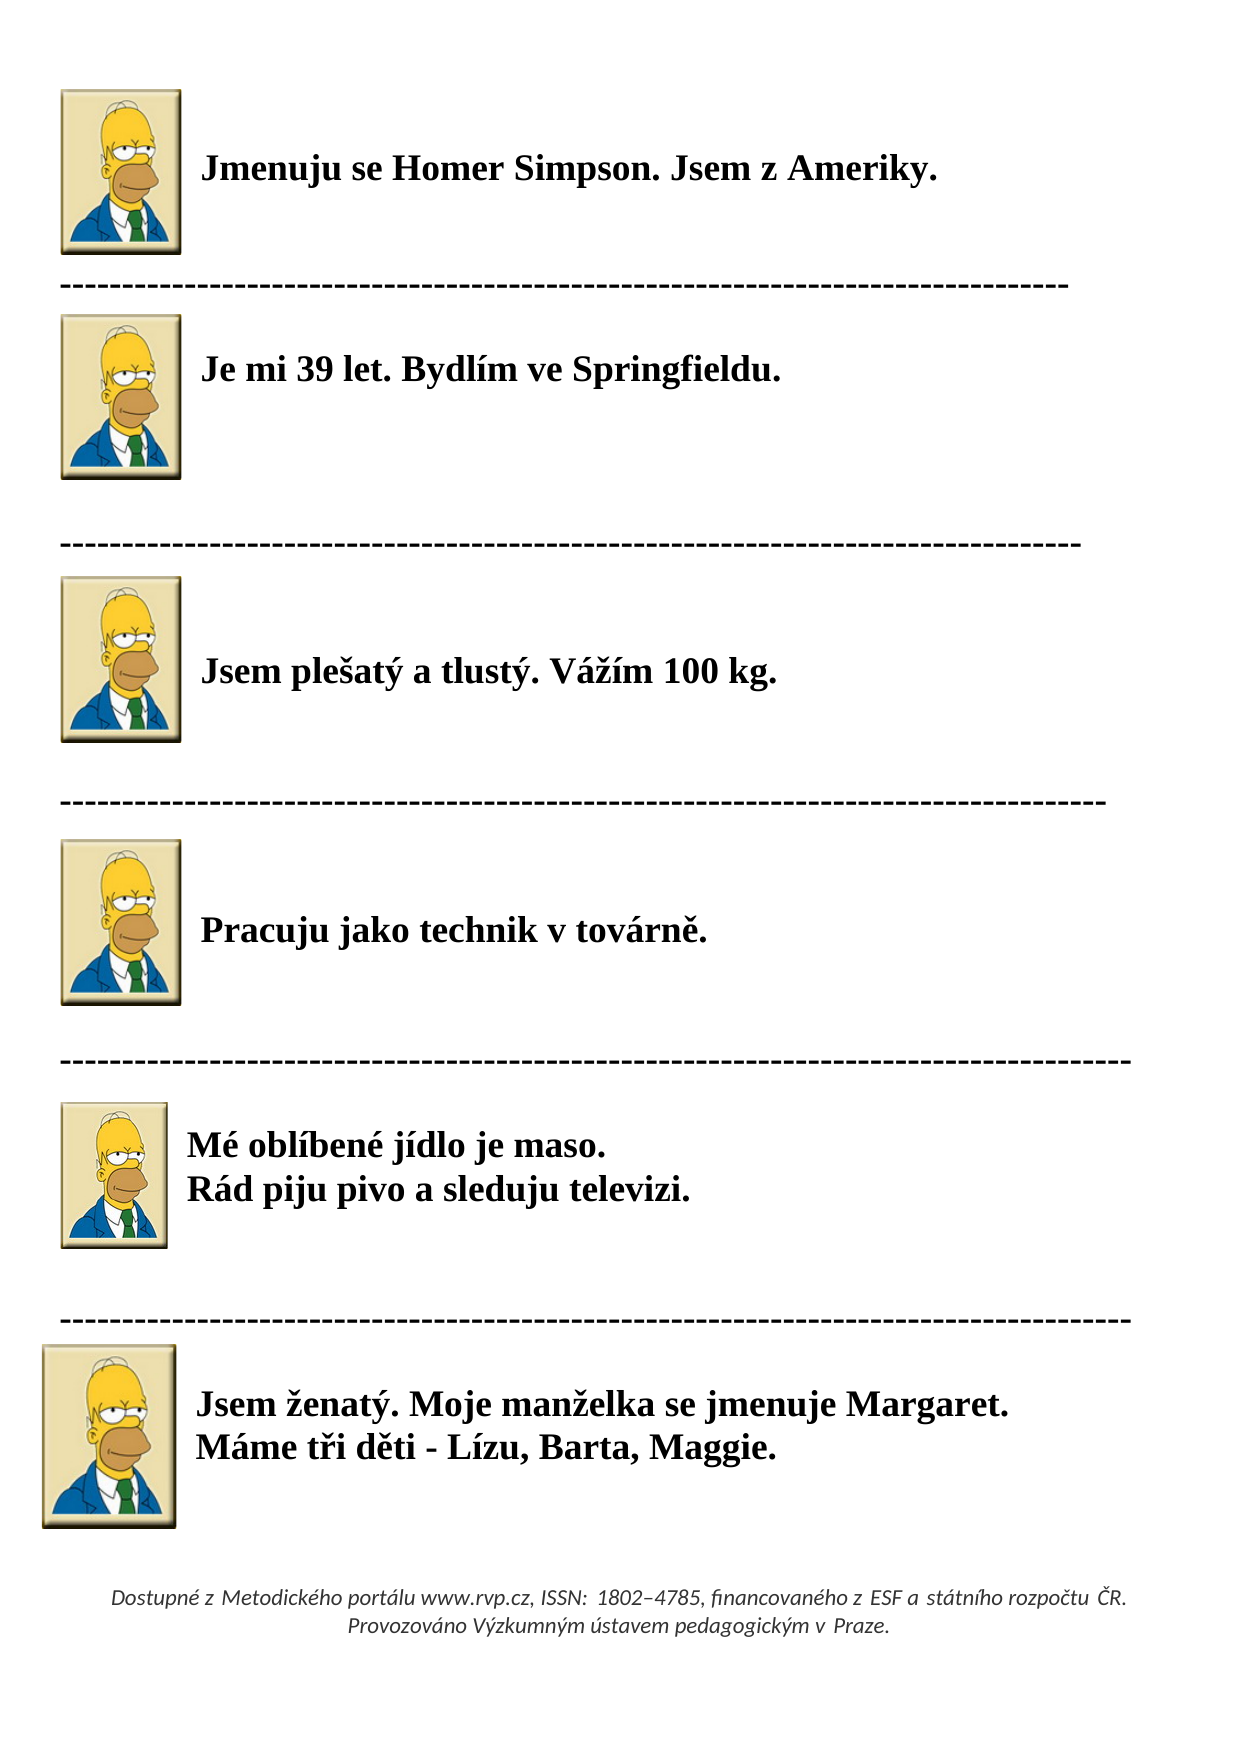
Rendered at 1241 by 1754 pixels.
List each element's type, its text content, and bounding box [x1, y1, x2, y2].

picture [60, 1102, 168, 1249]
text Jsem ženatý. Moje manželka se jmenuje Margaret. [177, 1382, 1181, 1425]
text -------------------------------------------------------------------------------------- [59, 1037, 1181, 1080]
text Jmenuju se Homer Simpson. Jsem z Ameriky. [182, 145, 1181, 188]
text -------------------------------------------------------------------------------------- [59, 1295, 1181, 1338]
text --------------------------------------------------------------------------------- [59, 260, 1181, 303]
text Mé oblíbené jídlo je maso. [168, 1123, 1181, 1166]
text Je mi 39 let. Bydlím ve Springfieldu. [182, 347, 1181, 390]
text ------------------------------------------------------------------------------------ [59, 778, 1181, 821]
picture [60, 89, 182, 255]
picture [41, 1344, 177, 1529]
text ---------------------------------------------------------------------------------- [59, 519, 1181, 562]
text Máme tři děti - Lízu, Barta, Maggie. [177, 1425, 1181, 1468]
picture [60, 576, 182, 743]
picture [60, 314, 182, 480]
text Rád piju pivo a sleduju televizi. [168, 1166, 1181, 1209]
text Jsem plešatý a tlustý. Vážím 100 kg. [182, 648, 1181, 692]
text Pracuju jako technik v továrně. [182, 907, 1181, 950]
picture [60, 839, 182, 1006]
